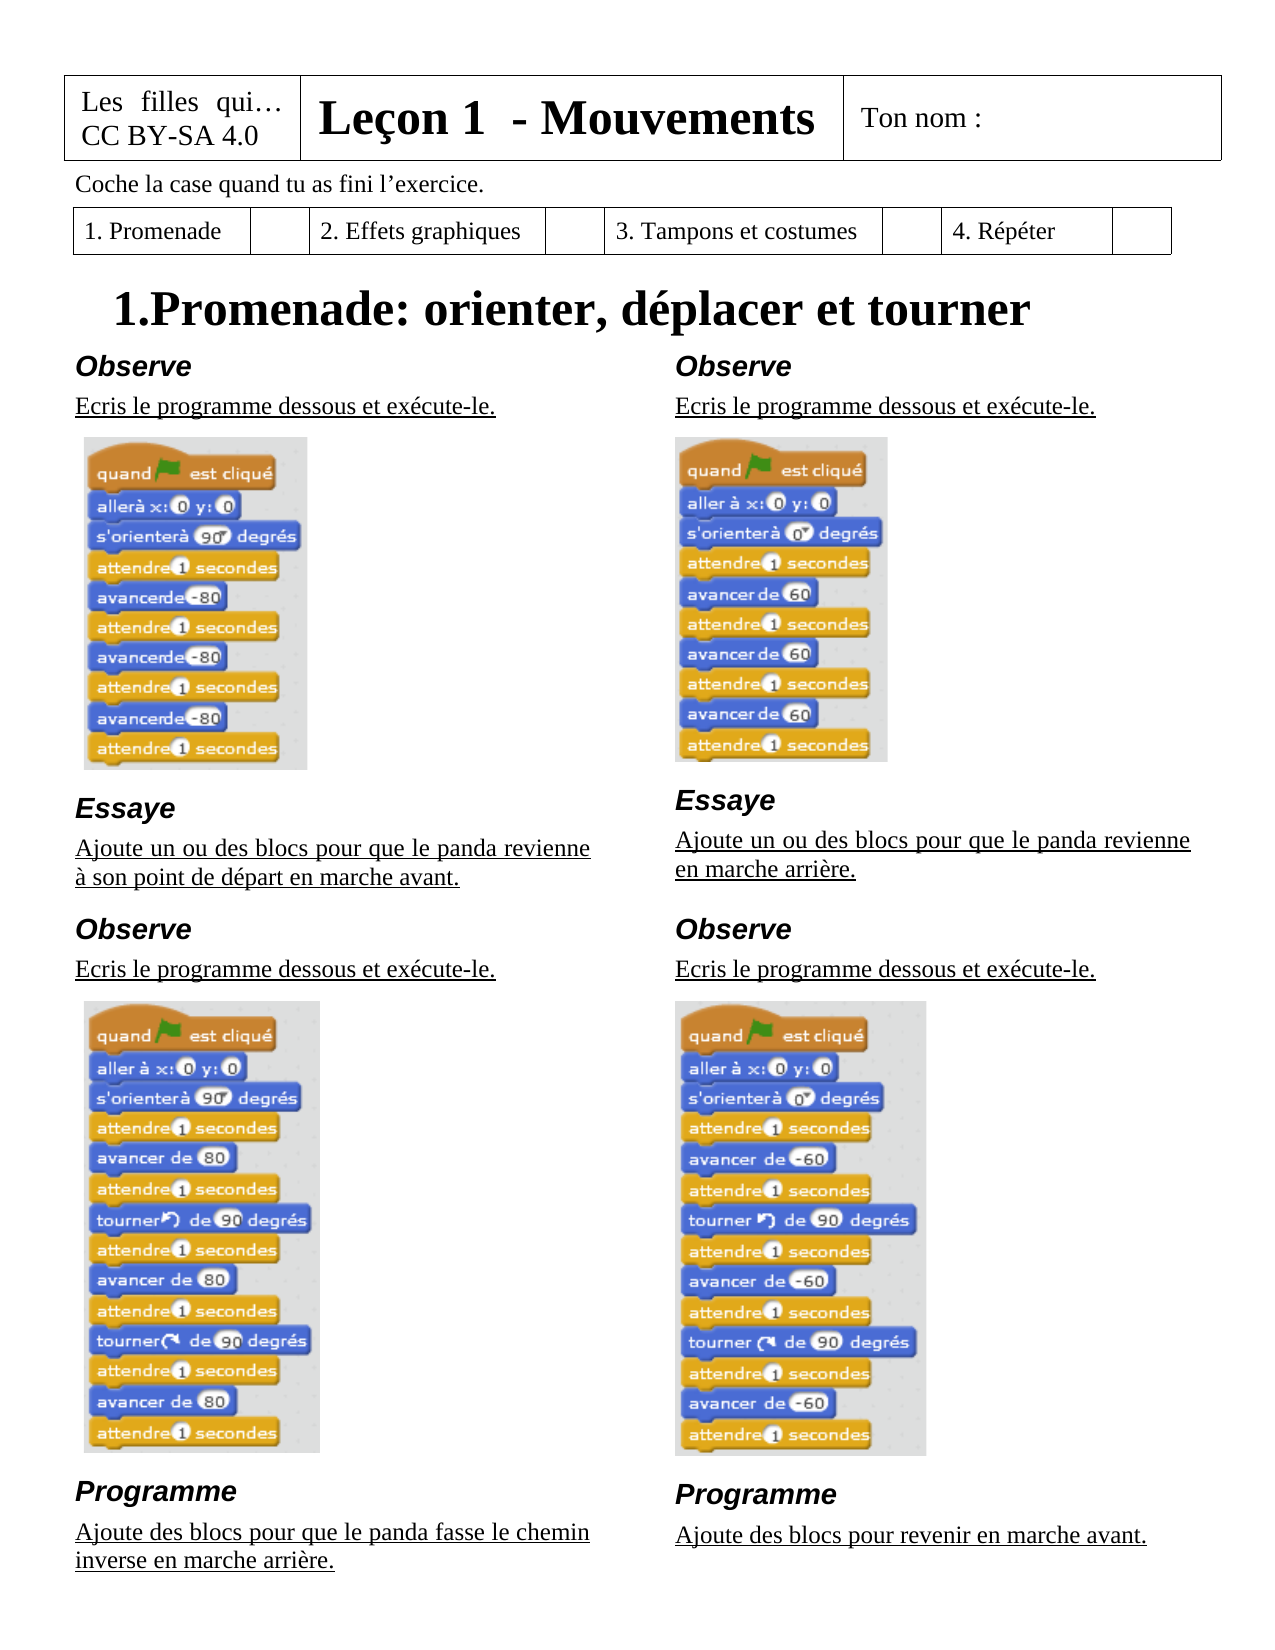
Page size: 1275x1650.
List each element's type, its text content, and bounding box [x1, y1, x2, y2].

subtitle Programme [675, 1477, 1191, 1511]
subtitle Promenade: orienter, déplacer et tourner [112, 279, 1191, 336]
subtitle Observe [75, 349, 591, 382]
subtitle Essaye [75, 791, 591, 824]
table_header Les filles qui… CC BY-SA 4.0 [65, 76, 300, 160]
subtitle Programme [75, 1474, 591, 1508]
subtitle Observe [675, 912, 1191, 946]
picture [675, 1001, 927, 1456]
list Ecris le programme dessous et exécute-le. [75, 391, 591, 420]
list Ecris le programme dessous et exécute-le. [675, 391, 1191, 420]
table_header Leçon 1 - Mouvements [301, 76, 843, 160]
list en marche arrière. [675, 852, 1191, 883]
table_header 3. Tampons et costumes [605, 208, 882, 254]
list Ecris le programme dessous et exécute-le. [675, 954, 1191, 983]
subtitle Observe [675, 349, 1191, 382]
table_header 4. Répéter [942, 208, 1112, 254]
subtitle Observe [75, 912, 591, 946]
list Ajoute des blocs pour revenir en marche avant. [675, 1520, 1191, 1549]
list Ajoute des blocs pour que le panda fasse le chemin inverse en marche arrière. [75, 1517, 591, 1574]
table_header 1. Promenade [74, 208, 250, 254]
subtitle Essaye [675, 783, 1191, 816]
picture [83, 437, 308, 770]
table_header [883, 208, 941, 254]
list Ajoute un ou des blocs pour que le panda revienne [75, 833, 591, 858]
table_header [546, 208, 604, 254]
table_header [1113, 208, 1171, 254]
list Ajoute un ou des blocs pour que le panda revienne [675, 825, 1191, 850]
picture [675, 437, 888, 762]
table_header 2. Effets graphiques [310, 208, 545, 254]
picture [83, 1001, 320, 1453]
list à son point de départ en marche avant. [75, 859, 591, 891]
table_header Ton nom : [844, 76, 1221, 160]
list Ecris le programme dessous et exécute-le. [75, 954, 591, 983]
list Coche la case quand tu as fini l’exercice. [75, 169, 1191, 198]
table_header [251, 208, 309, 254]
